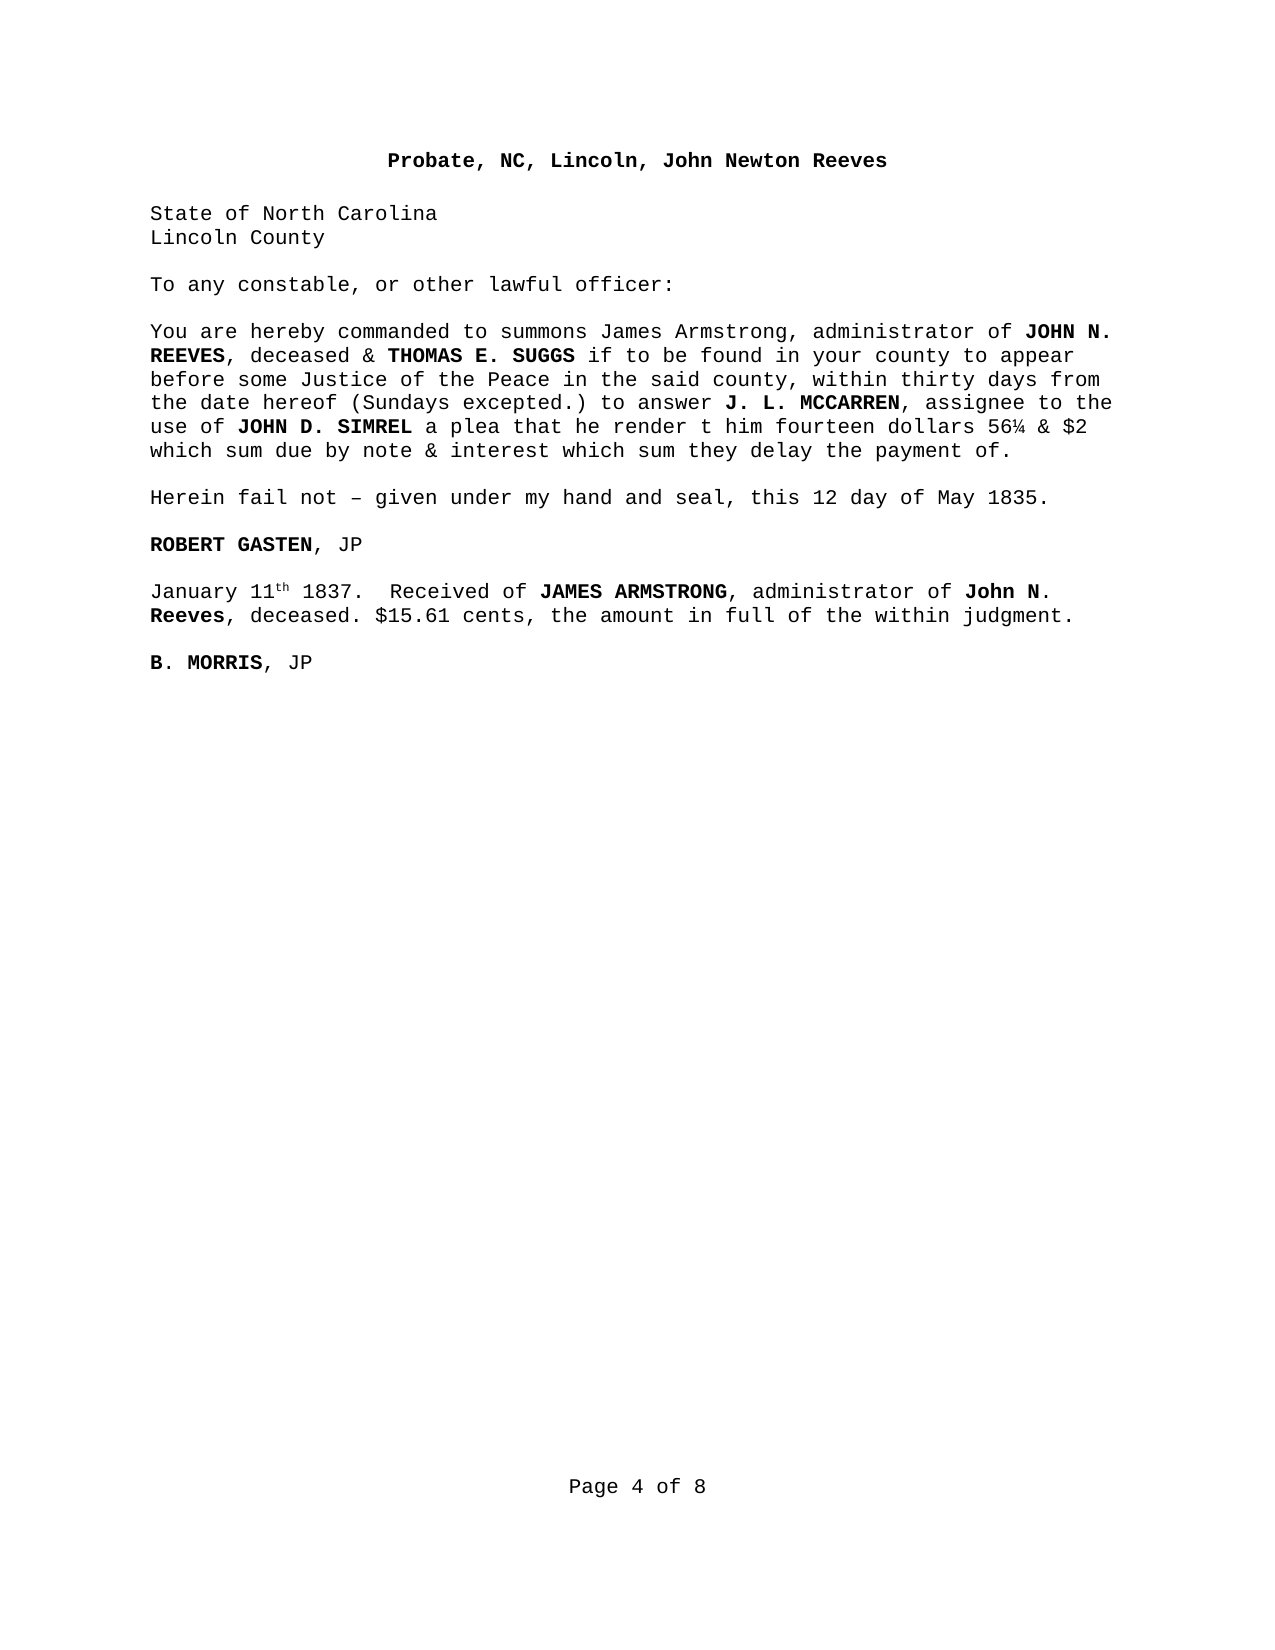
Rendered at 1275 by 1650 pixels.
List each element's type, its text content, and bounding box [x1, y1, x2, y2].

text State of North Carolina [150, 203, 1125, 227]
text January 11th 1837. Received of James Armstrong, administrator of John N. Reeves, deceased. $15.61 cents, the amount in full of the within judgment. [150, 581, 1125, 629]
text To any constable, or other lawful officer: [150, 274, 1125, 298]
text You are hereby commanded to summons James Armstrong, administrator of John N. Reeves, deceased & Thomas E. Suggs if to be found in your county to appear before some Justice of the Peace in the said county, within thirty days from the date hereof (Sundays excepted.) to answer J. L. McCarren, assignee to the use of John D. Simrel a plea that he render t him fourteen dollars 56¼ & $2 which sum due by note & interest which sum they delay the payment of. [150, 321, 1125, 463]
text Herein fail not – given under my hand and seal, this 12 day of May 1835. [150, 487, 1125, 511]
text Robert Gasten, JP [150, 534, 1125, 558]
text Lincoln County [150, 227, 1125, 250]
text B. Morris, JP [150, 652, 1125, 676]
